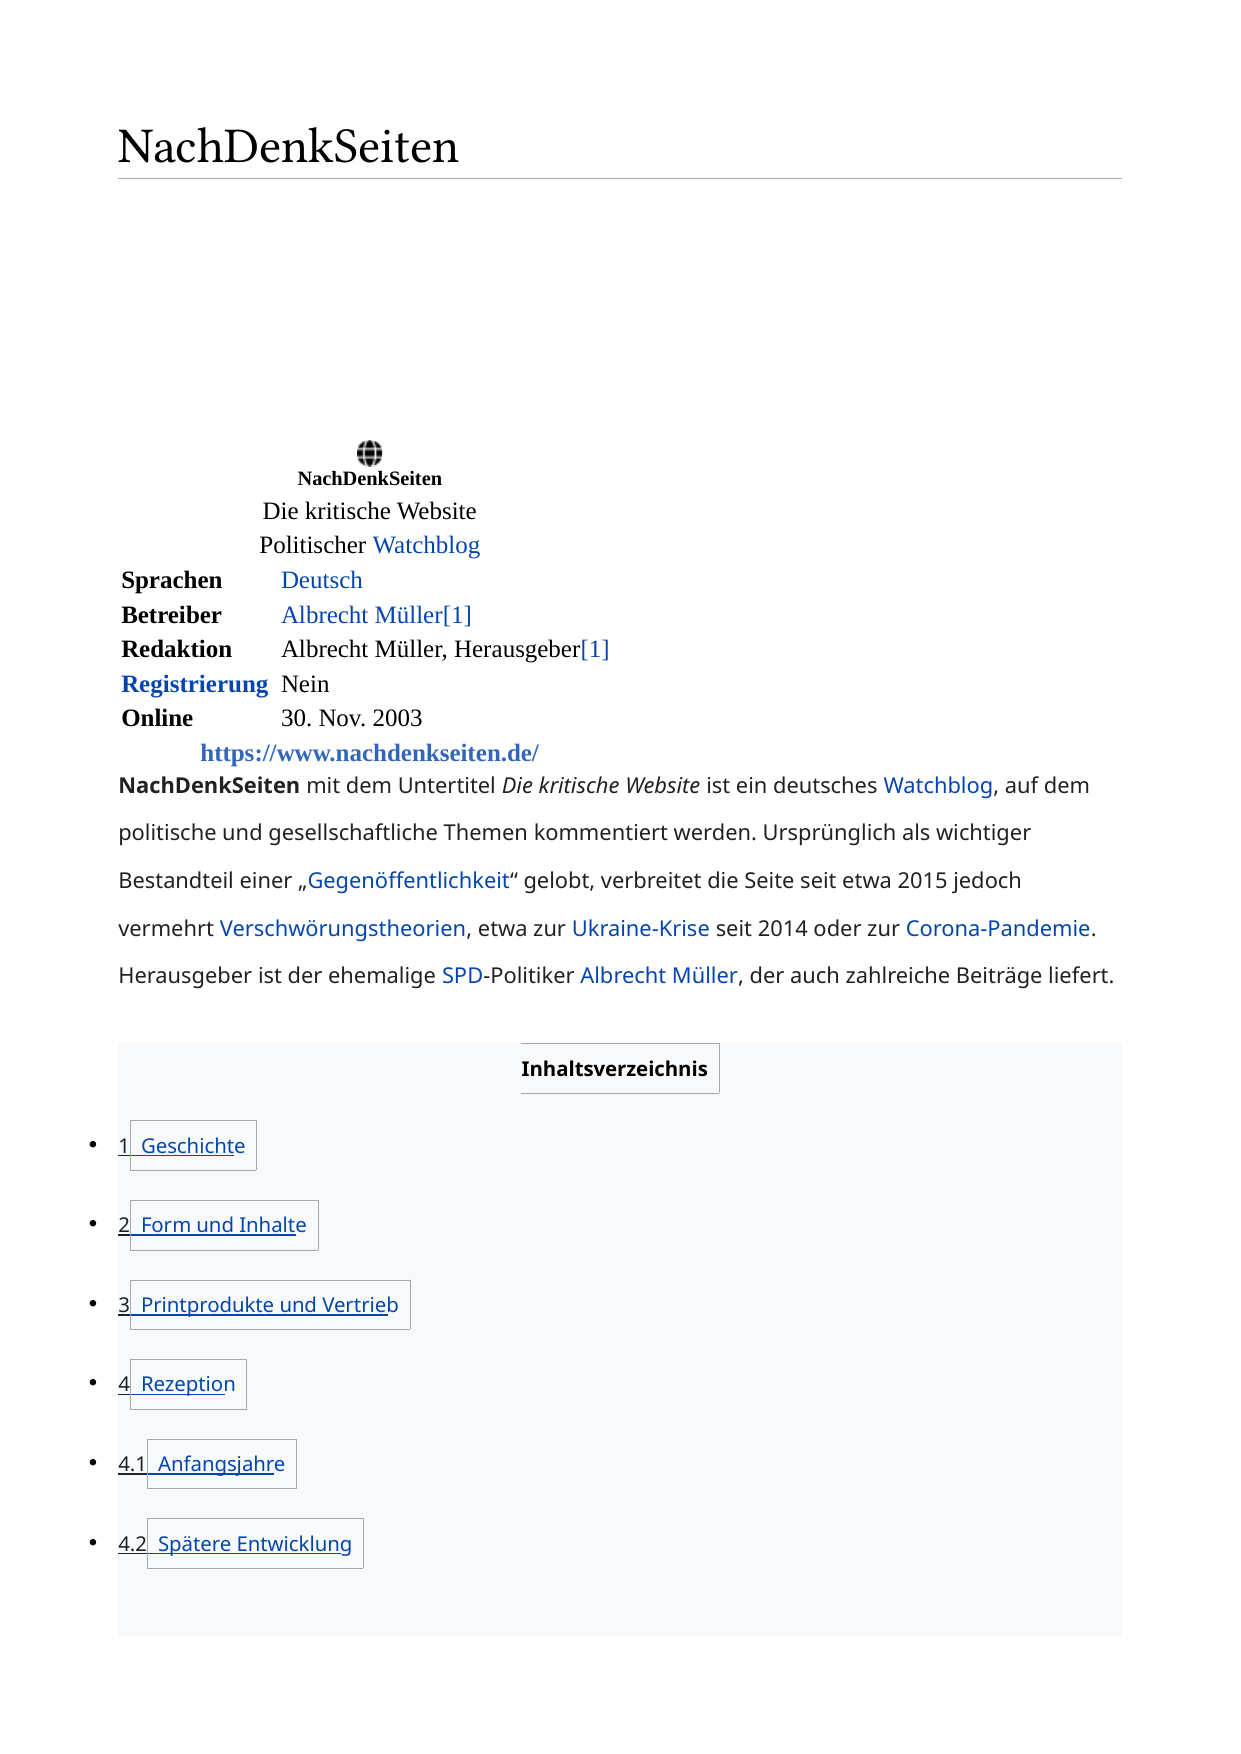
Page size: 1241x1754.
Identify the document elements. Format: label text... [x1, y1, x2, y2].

table_cell https://www.nachdenkseiten.de/ [118, 735, 621, 770]
table_cell Albrecht Müller[1] [278, 597, 621, 631]
subtitle Inhaltsverzeichnis [118, 1043, 719, 1093]
table_cell Nein [278, 666, 621, 701]
table_cell Deutsch [278, 562, 621, 597]
list [247, 1359, 1122, 1409]
table_cell Online [118, 701, 278, 735]
list 3Printprodukte und Vertrieb [411, 1279, 1122, 1329]
table_cell Albrecht Müller, Herausgeber[1] [278, 631, 621, 666]
table_cell Betreiber [118, 597, 278, 631]
text NachDenkSeiten mit dem Untertitel Die kritische Website ist ein deutsches Watchblog, auf dem politische und gesellschaftliche Themen kommentiert werden. Ursprünglich als wichtiger Bestandteil einer „Gegenöffentlichkeit“ gelobt, verbreitet die Seite seit etwa 2015 jedoch vermehrt Verschwörungstheorien, etwa zur Ukraine-Krise seit 2014 oder zur Corona-Pandemie. Herausgeber ist der ehemalige SPD-Politiker Albrecht Müller, der auch zahlreiche Beiträge liefert. [118, 770, 1122, 990]
list [118, 1475, 147, 1488]
table_cell Registrierung [118, 666, 278, 701]
picture [357, 440, 383, 467]
list 1 [118, 1120, 130, 1155]
subtitle NachDenkSeiten [118, 118, 1122, 178]
list 4.1 [118, 1439, 147, 1473]
table_cell Redaktion [118, 631, 278, 666]
table_cell Politischer Watchblog [118, 528, 621, 562]
list 4.2 [118, 1518, 147, 1553]
list Geschichte [131, 1121, 256, 1170]
list Rezeption [131, 1360, 246, 1409]
list 3Printprodukte und Vertrieb [131, 1281, 410, 1329]
list Anfangsjahre [148, 1440, 296, 1488]
table_cell 30. Nov. 2003 [278, 701, 621, 735]
list Spätere Entwicklung [148, 1519, 363, 1568]
list 3Printprodukte und Vertrieb [118, 1279, 410, 1314]
list [297, 1439, 1122, 1488]
list [257, 1120, 1122, 1170]
table_cell Die kritische Website [118, 493, 621, 528]
list 2 [118, 1200, 130, 1234]
table_header NachDenkSeiten [118, 437, 621, 493]
list [364, 1518, 1122, 1568]
list Form und Inhalte [131, 1201, 318, 1250]
list [319, 1200, 1122, 1250]
table_cell Sprachen [118, 562, 278, 597]
subtitle [720, 1043, 1122, 1093]
list 4 [118, 1359, 130, 1394]
